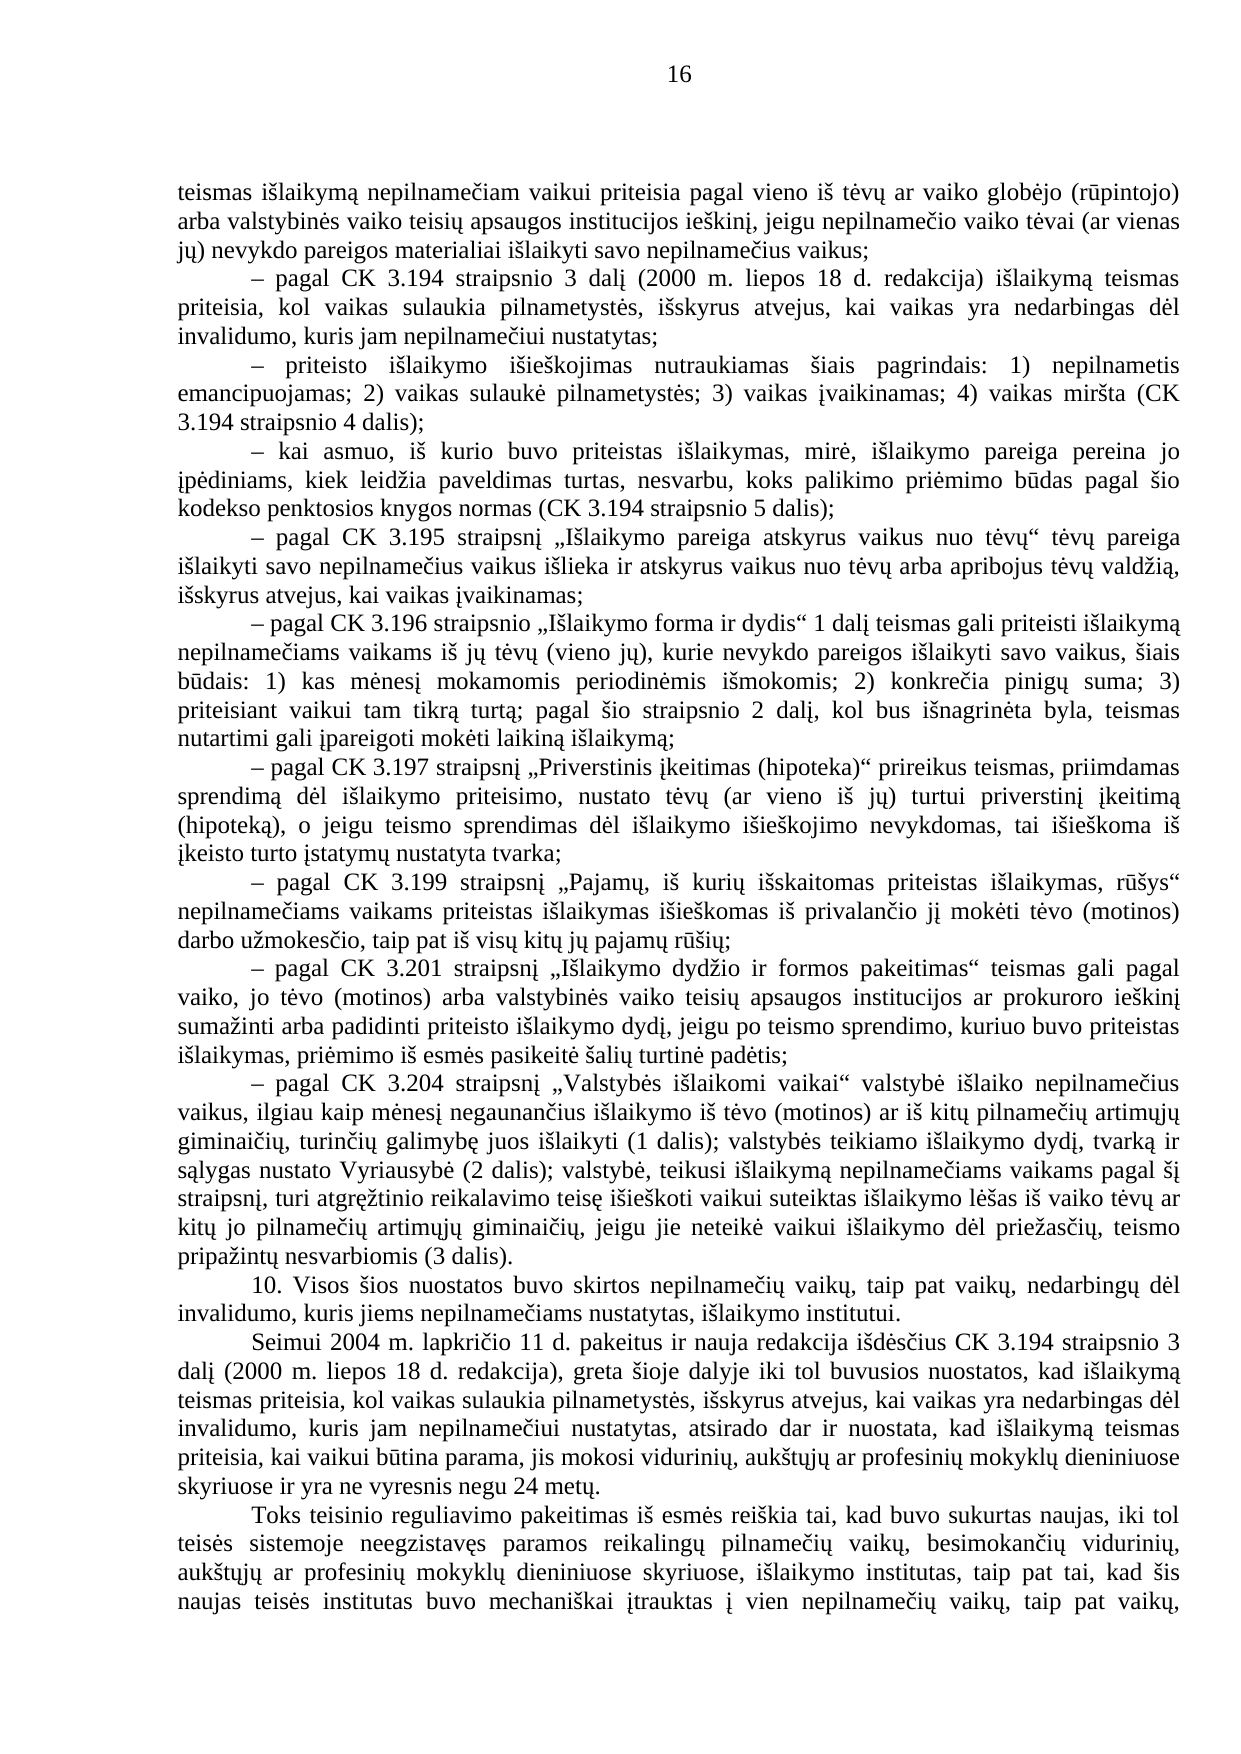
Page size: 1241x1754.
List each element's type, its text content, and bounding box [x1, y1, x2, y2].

text – kai asmuo, iš kurio buvo priteistas išlaikymas, mirė, išlaikymo pareiga pereina jo įpėdiniams, kiek leidžia paveldimas turtas, nesvarbu, koks palikimo priėmimo būdas pagal šio kodekso penktosios knygos normas (CK 3.194 straipsnio 5 dalis); [177, 436, 1181, 522]
text – pagal CK 3.197 straipsnį „Priverstinis įkeitimas (hipoteka)“ prireikus teismas, priimdamas sprendimą dėl išlaikymo priteisimo, nustato tėvų (ar vieno iš jų) turtui priverstinį įkeitimą (hipoteką), o jeigu teismo sprendimas dėl išlaikymo išieškojimo nevykdomas, tai išieškoma iš įkeisto turto įstatymų nustatyta tvarka; [177, 752, 1181, 867]
text – pagal CK 3.196 straipsnio „Išlaikymo forma ir dydis“ 1 dalį teismas gali priteisti išlaikymą nepilnamečiams vaikams iš jų tėvų (vieno jų), kurie nevykdo pareigos išlaikyti savo vaikus, šiais būdais: 1) kas mėnesį mokamomis periodinėmis išmokomis; 2) konkrečia pinigų suma; 3) priteisiant vaikui tam tikrą turtą; pagal šio straipsnio 2 dalį, kol bus išnagrinėta byla, teismas nutartimi gali įpareigoti mokėti laikiną išlaikymą; [177, 608, 1181, 752]
text Toks teisinio reguliavimo pakeitimas iš esmės reiškia tai, kad buvo sukurtas naujas, iki tol teisės sistemoje neegzistavęs paramos reikalingų pilnamečių vaikų, besimokančių vidurinių, aukštųjų ar profesinių mokyklų dieniniuose skyriuose, išlaikymo institutas, taip pat tai, kad šis naujas teisės institutas buvo mechaniškai įtrauktas į vien nepilnamečių vaikų, taip pat vaikų, [177, 1500, 1181, 1615]
text – priteisto išlaikymo išieškojimas nutraukiamas šiais pagrindais: 1) nepilnametis emancipuojamas; 2) vaikas sulaukė pilnametystės; 3) vaikas įvaikinamas; 4) vaikas miršta (CK 3.194 straipsnio 4 dalis); [177, 350, 1181, 436]
text – pagal CK 3.194 straipsnio 3 dalį (2000 m. liepos 18 d. redakcija) išlaikymą teismas priteisia, kol vaikas sulaukia pilnametystės, išskyrus atvejus, kai vaikas yra nedarbingas dėl invalidumo, kuris jam nepilnamečiui nustatytas; [177, 263, 1181, 350]
text – pagal CK 3.204 straipsnį „Valstybės išlaikomi vaikai“ valstybė išlaiko nepilnamečius vaikus, ilgiau kaip mėnesį negaunančius išlaikymo iš tėvo (motinos) ar iš kitų pilnamečių artimųjų giminaičių, turinčių galimybę juos išlaikyti (1 dalis); valstybės teikiamo išlaikymo dydį, tvarką ir sąlygas nustato Vyriausybė (2 dalis); valstybė, teikusi išlaikymą nepilnamečiams vaikams pagal šį straipsnį, turi atgręžtinio reikalavimo teisę išieškoti vaikui suteiktas išlaikymo lėšas iš vaiko tėvų ar kitų jo pilnamečių artimųjų giminaičių, jeigu jie neteikė vaikui išlaikymo dėl priežasčių, teismo pripažintų nesvarbiomis (3 dalis). [177, 1068, 1181, 1270]
text 10. Visos šios nuostatos buvo skirtos nepilnamečių vaikų, taip pat vaikų, nedarbingų dėl invalidumo, kuris jiems nepilnamečiams nustatytas, išlaikymo institutui. [177, 1270, 1181, 1327]
text – pagal CK 3.201 straipsnį „Išlaikymo dydžio ir formos pakeitimas“ teismas gali pagal vaiko, jo tėvo (motinos) arba valstybinės vaiko teisių apsaugos institucijos ar prokuroro ieškinį sumažinti arba padidinti priteisto išlaikymo dydį, jeigu po teismo sprendimo, kuriuo buvo priteistas išlaikymas, priėmimo iš esmės pasikeitė šalių turtinė padėtis; [177, 953, 1181, 1068]
text teismas išlaikymą nepilnamečiam vaikui priteisia pagal vieno iš tėvų ar vaiko globėjo (rūpintojo) arba valstybinės vaiko teisių apsaugos institucijos ieškinį, jeigu nepilnamečio vaiko tėvai (ar vienas jų) nevykdo pareigos materialiai išlaikyti savo nepilnamečius vaikus; [177, 177, 1181, 263]
text – pagal CK 3.199 straipsnį „Pajamų, iš kurių išskaitomas priteistas išlaikymas, rūšys“ nepilnamečiams vaikams priteistas išlaikymas išieškomas iš privalančio jį mokėti tėvo (motinos) darbo užmokesčio, taip pat iš visų kitų jų pajamų rūšių; [177, 867, 1181, 953]
text Seimui 2004 m. lapkričio 11 d. pakeitus ir nauja redakcija išdėsčius CK 3.194 straipsnio 3 dalį (2000 m. liepos 18 d. redakcija), greta šioje dalyje iki tol buvusios nuostatos, kad išlaikymą teismas priteisia, kol vaikas sulaukia pilnametystės, išskyrus atvejus, kai vaikas yra nedarbingas dėl invalidumo, kuris jam nepilnamečiui nustatytas, atsirado dar ir nuostata, kad išlaikymą teismas priteisia, kai vaikui būtina parama, jis mokosi vidurinių, aukštųjų ar profesinių mokyklų dieniniuose skyriuose ir yra ne vyresnis negu 24 metų. [177, 1327, 1181, 1500]
text – pagal CK 3.195 straipsnį „Išlaikymo pareiga atskyrus vaikus nuo tėvų“ tėvų pareiga išlaikyti savo nepilnamečius vaikus išlieka ir atskyrus vaikus nuo tėvų arba apribojus tėvų valdžią, išskyrus atvejus, kai vaikas įvaikinamas; [177, 522, 1181, 608]
